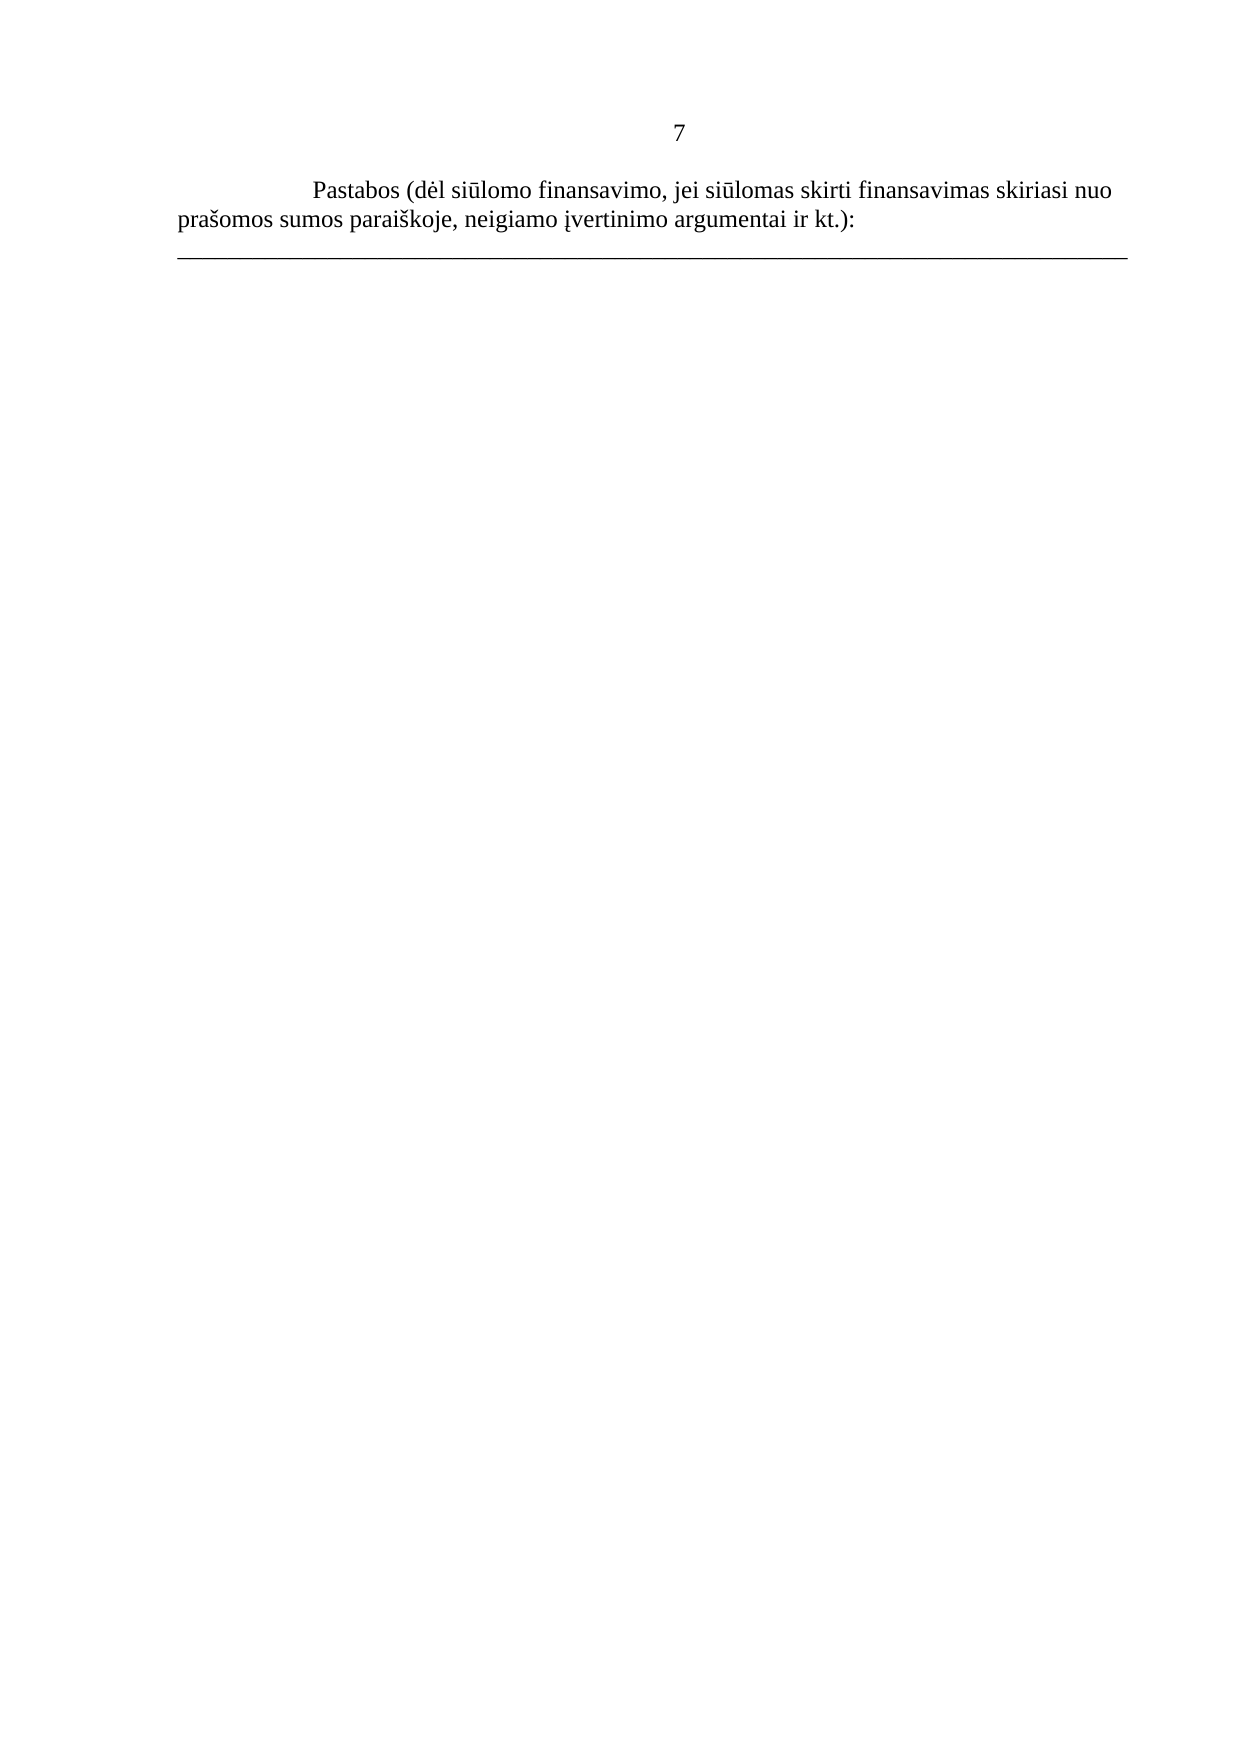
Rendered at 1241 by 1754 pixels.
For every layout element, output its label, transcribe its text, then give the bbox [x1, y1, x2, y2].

text Pastabos (dėl siūlomo finansavimo, jei siūlomas skirti finansavimas skiriasi nuo prašomos sumos paraiškoje, neigiamo įvertinimo argumentai ir kt.): ____________________________________________________________________________ [177, 176, 1181, 262]
